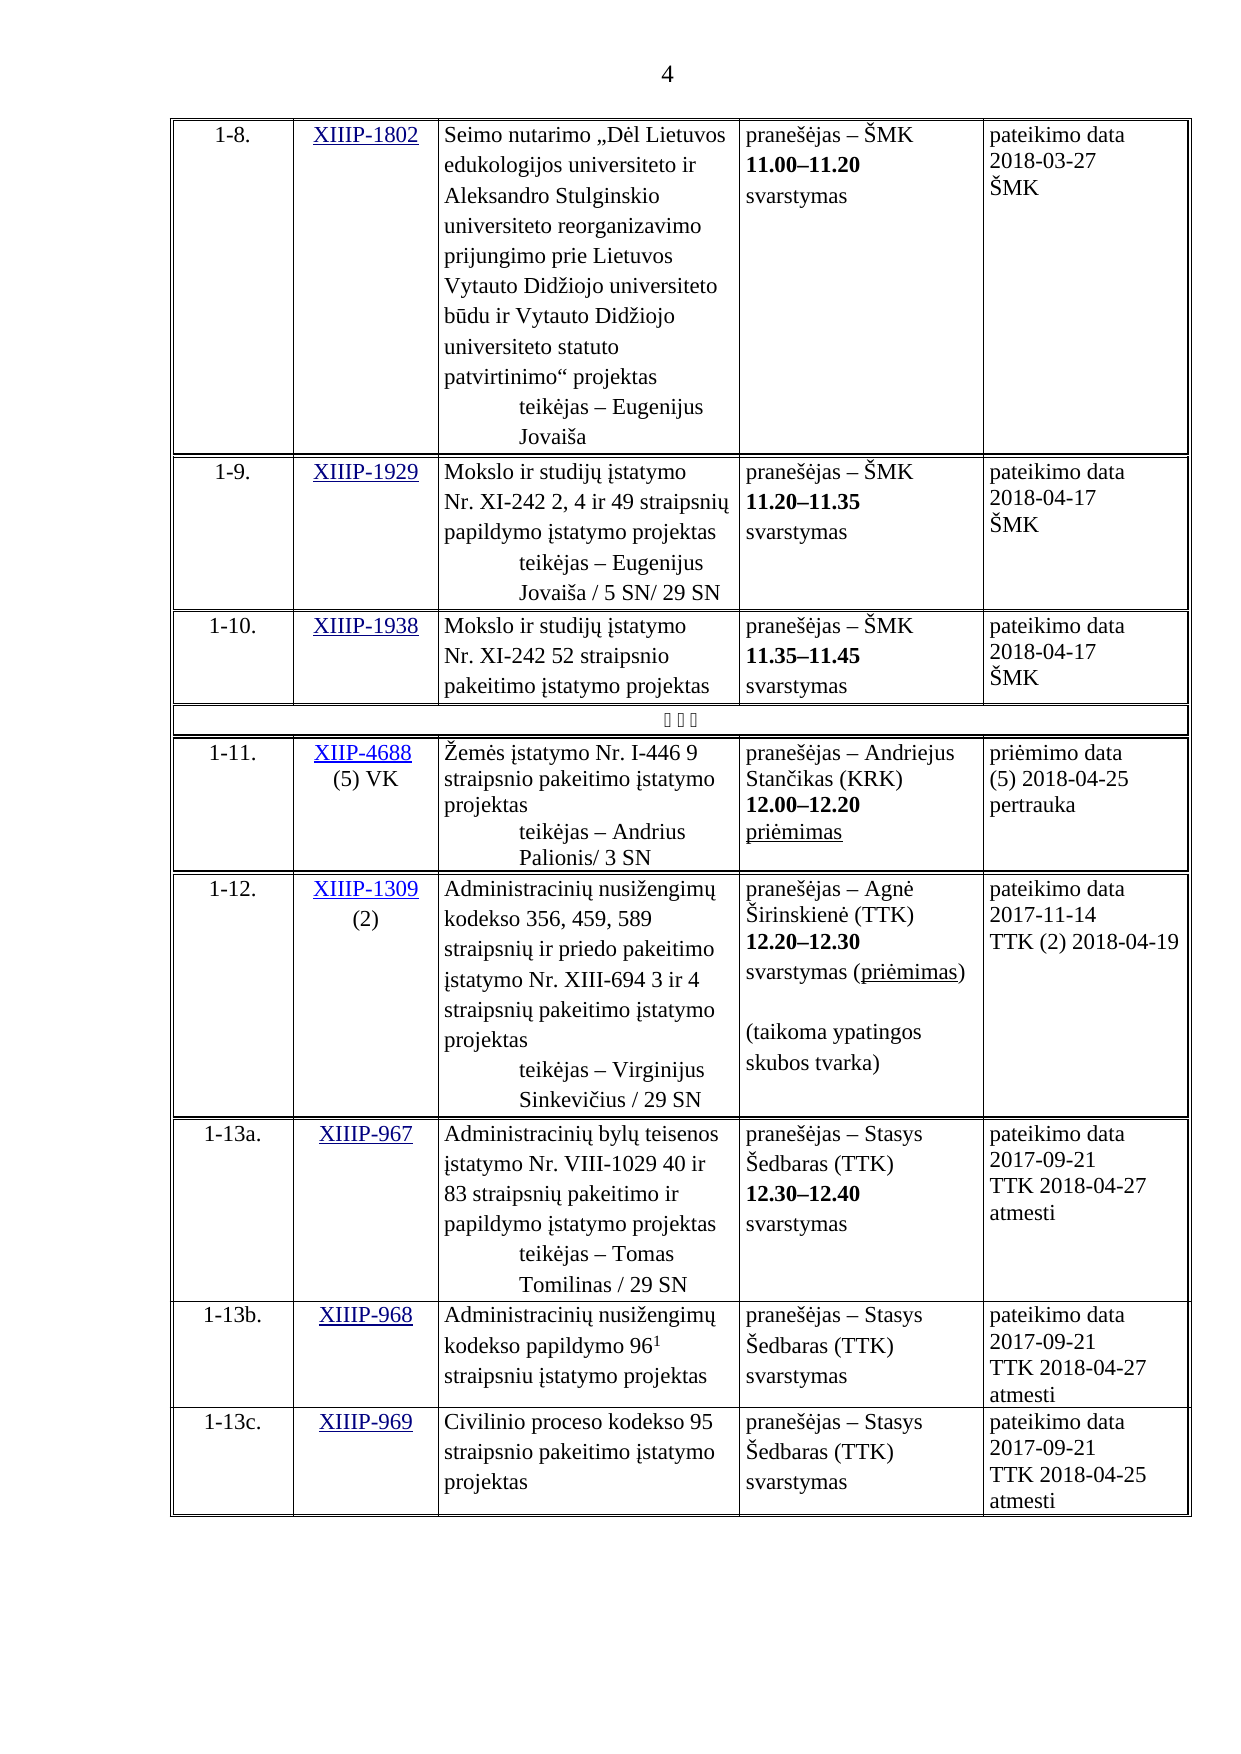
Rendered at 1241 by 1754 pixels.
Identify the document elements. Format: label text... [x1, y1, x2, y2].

table_cell Administracinių nusižengimų kodekso 356, 459, 589 straipsnių ir priedo pakeitimo įstatymo Nr. XIII-694 3 ir 4 straipsnių pakeitimo įstatymo projektas teikėjas – Virginijus Sinkevičius / 29 SN [439, 875, 739, 1116]
table_cell pranešėjas – Stasys Šedbaras (TTK) svarstymas [740, 1302, 983, 1407]
table_cell XIIIP-1938 [294, 612, 438, 702]
table_cell Žemės įstatymo Nr. I-446 9 straipsnio pakeitimo įstatymo projektas teikėjas – Andrius Palionis/ 3 SN [439, 739, 739, 870]
table_cell Civilinio proceso kodekso 95 straipsnio pakeitimo įstatymo projektas [439, 1408, 739, 1513]
table_cell 1-13c. [174, 1408, 293, 1513]
table_cell pateikimo data 2018-04-17 ŠMK [984, 458, 1187, 609]
table_cell pateikimo data 2017-09-21 TTK 2018-04-27 atmesti [984, 1120, 1187, 1301]
table_cell Seimo nutarimo „Dėl Lietuvos edukologijos universiteto ir Aleksandro Stulginskio universiteto reorganizavimo prijungimo prie Lietuvos Vytauto Didžiojo universiteto būdu ir Vytauto Didžiojo universiteto statuto patvirtinimo“ projektas teikėjas – Eugenijus Jovaiša [439, 121, 739, 453]
table_cell pateikimo data 2017-09-21 TTK 2018-04-27 atmesti [984, 1302, 1187, 1407]
table_cell pranešėjas – Stasys Šedbaras (TTK) svarstymas [740, 1408, 983, 1513]
table_cell XIIIP-967 [294, 1120, 438, 1301]
table_cell [1192, 1116, 1240, 1301]
table_cell Administracinių nusižengimų kodekso papildymo 961 straipsniu įstatymo projektas [439, 1302, 739, 1407]
table_cell [1192, 609, 1240, 702]
table_cell [1192, 703, 1240, 734]
table_cell Mokslo ir studijų įstatymo Nr. XI-242 2, 4 ir 49 straipsnių papildymo įstatymo projektas teikėjas – Eugenijus Jovaiša / 5 SN/ 29 SN [439, 458, 739, 609]
table_cell Mokslo ir studijų įstatymo Nr. XI-242 52 straipsnio pakeitimo įstatymo projektas [439, 612, 739, 702]
table_cell 1-9. [174, 458, 293, 609]
table_cell 1-12. [174, 875, 293, 1116]
table_cell [1192, 453, 1240, 609]
table_cell [1192, 1301, 1240, 1407]
table_cell XIIP-4688 (5) VK [294, 739, 438, 870]
table_cell XIIIP-969 [294, 1408, 438, 1513]
table_cell XIIIP-1929 [294, 458, 438, 609]
table_cell XIIIP-1802 [294, 121, 438, 453]
table_cell Administracinių bylų teisenos įstatymo Nr. VIII-1029 40 ir 83 straipsnių pakeitimo ir papildymo įstatymo projektas teikėjas – Tomas Tomilinas / 29 SN [439, 1120, 739, 1301]
table_cell pateikimo data 2017-11-14 TTK (2) 2018-04-19 [984, 875, 1187, 1116]
table_cell pateikimo data 2018-03-27 ŠMK [984, 121, 1187, 453]
table_cell 1-13a. [174, 1120, 293, 1301]
table_cell [1192, 1407, 1240, 1513]
table_cell XIIIP-968 [294, 1302, 438, 1407]
table_cell    [174, 706, 1187, 734]
table_cell pateikimo data 2018-04-17 ŠMK [984, 612, 1187, 702]
table_cell 1-13b. [174, 1302, 293, 1407]
table_cell 1-10. [174, 612, 293, 702]
table_cell 1-8. [174, 121, 293, 453]
table_cell XIIIP-1309 (2) [294, 875, 438, 1116]
table_cell pranešėjas – ŠMK 11.00–11.20 svarstymas [740, 121, 983, 453]
table_cell 1-11. [174, 739, 293, 870]
table_cell [1192, 870, 1240, 1116]
table_cell [1192, 734, 1240, 870]
table_cell pranešėjas – ŠMK 11.20–11.35 svarstymas [740, 458, 983, 609]
table_cell pranešėjas – Andriejus Stančikas (KRK) 12.00–12.20 priėmimas [740, 739, 983, 870]
table_cell pranešėjas – Stasys Šedbaras (TTK) 12.30–12.40 svarstymas [740, 1120, 983, 1301]
table_cell priėmimo data (5) 2018-04-25 pertrauka [984, 739, 1187, 870]
table_cell pateikimo data 2017-09-21 TTK 2018-04-25 atmesti [984, 1408, 1187, 1513]
table_cell pranešėjas – ŠMK 11.35–11.45 svarstymas [740, 612, 983, 702]
table_cell pranešėjas – Agnė Širinskienė (TTK) 12.20–12.30 svarstymas (priėmimas) (taikoma ypatingos skubos tvarka) [740, 875, 983, 1116]
table_cell [1192, 118, 1240, 453]
